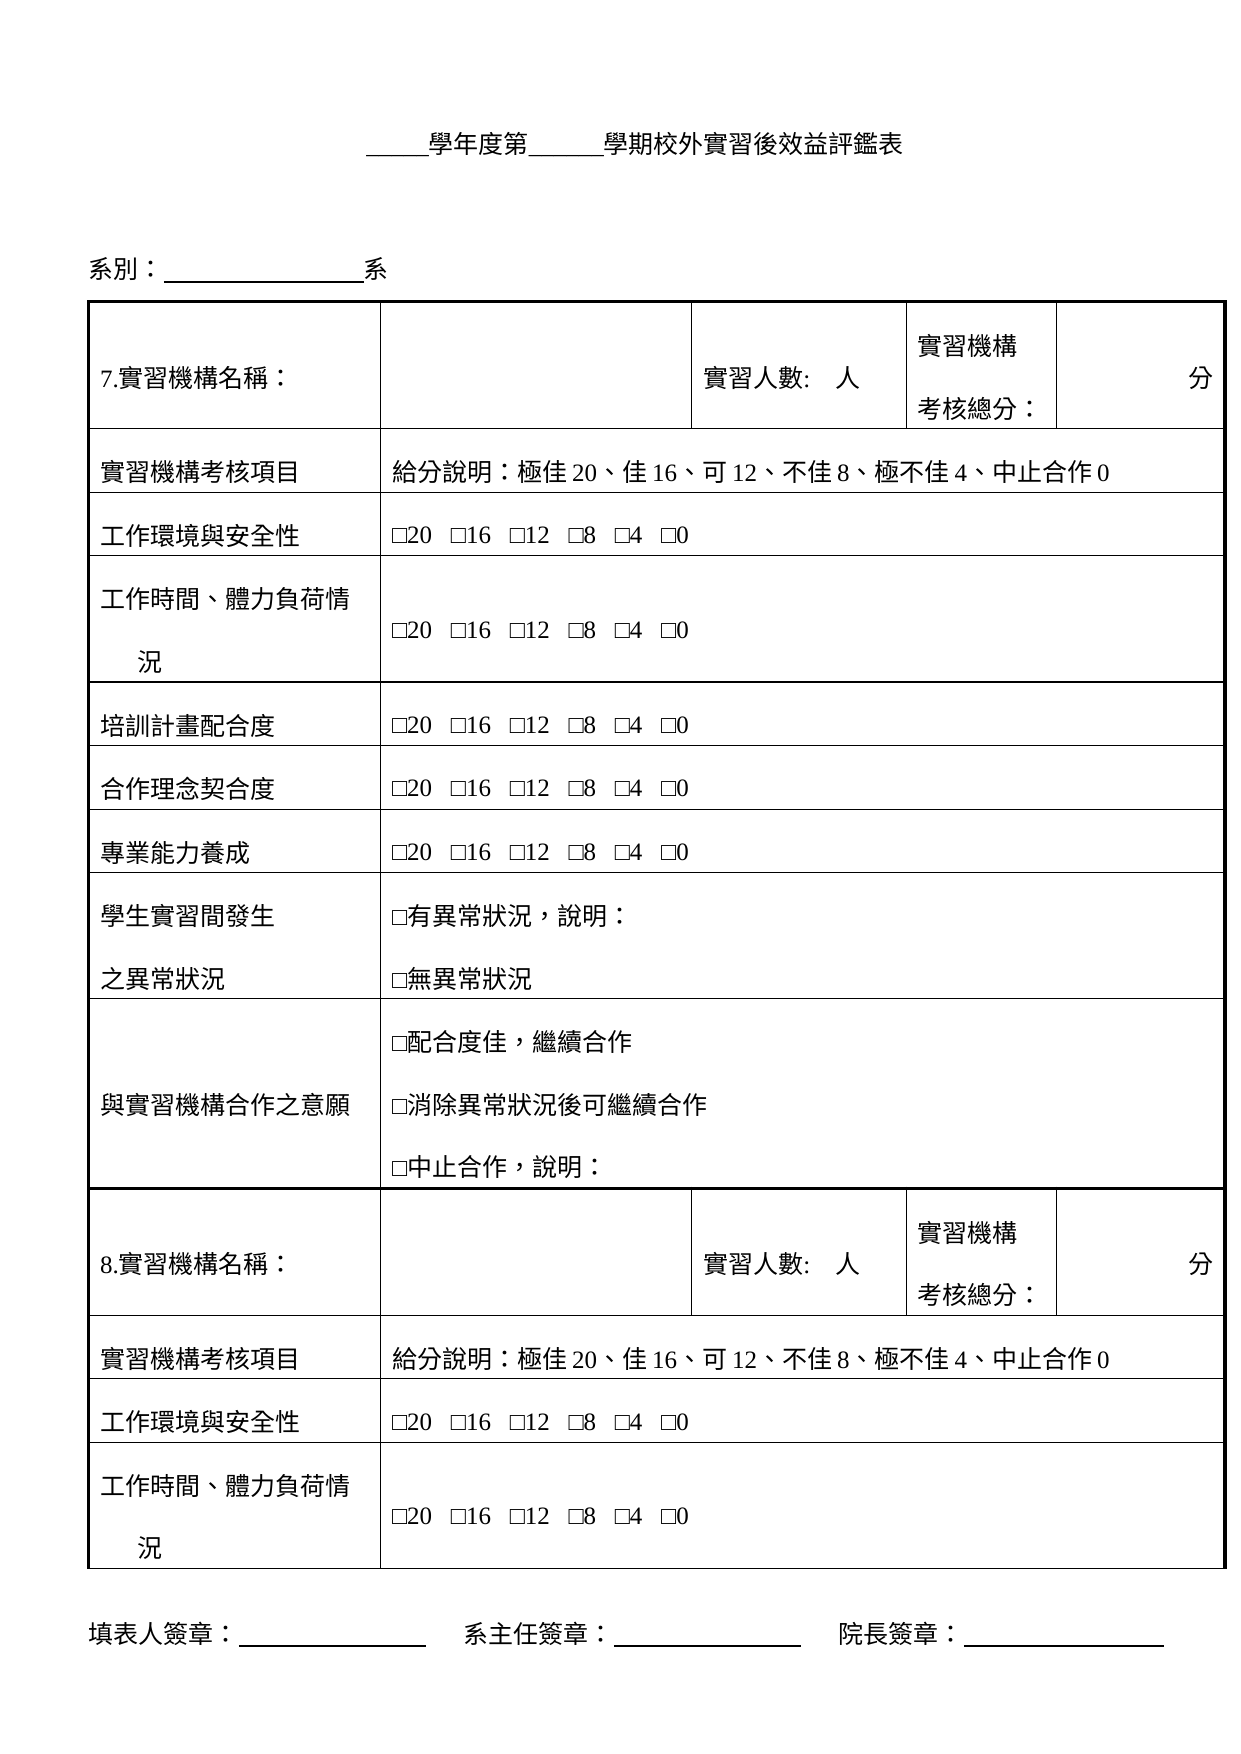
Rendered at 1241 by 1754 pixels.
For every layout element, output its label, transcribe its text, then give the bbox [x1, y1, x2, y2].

table_cell □20 □16 □12 □8 □4 □0 [381, 683, 1223, 745]
table_cell 工作時間、體力負荷情況 [90, 1443, 380, 1568]
table_cell 實習機構 考核總分： [907, 1190, 1056, 1315]
table_cell 合作理念契合度 [90, 746, 380, 808]
table_cell 實習機構考核項目 [90, 1316, 380, 1378]
text 系別： 系 [89, 226, 1181, 289]
table_cell 實習機構考核項目 [90, 429, 380, 492]
table_cell □配合度佳，繼續合作 □消除異常狀況後可繼續合作 □中止合作，說明： [381, 999, 1223, 1187]
table_cell 分 [1057, 1190, 1223, 1315]
table_header 分 [1057, 303, 1223, 428]
table_cell 與實習機構合作之意願 [90, 999, 380, 1187]
table_cell 工作環境與安全性 [90, 493, 380, 555]
table_cell 工作環境與安全性 [90, 1379, 380, 1442]
table_cell □20 □16 □12 □8 □4 □0 [381, 556, 1223, 681]
table_header 實習機構 考核總分： [907, 303, 1056, 428]
table_cell 培訓計畫配合度 [90, 683, 380, 745]
table_cell [381, 1190, 691, 1315]
table_cell 學生實習間發生 之異常狀況 [90, 873, 380, 998]
table_cell 8.實習機構名稱： [90, 1190, 380, 1315]
table_cell □20 □16 □12 □8 □4 □0 [381, 1379, 1223, 1442]
table_header [381, 303, 691, 428]
table_header 實習人數: 人 [692, 303, 906, 428]
table_cell □20 □16 □12 □8 □4 □0 [381, 493, 1223, 555]
table_cell 給分說明：極佳20、佳16、可12、不佳8、極不佳4、中止合作0 [381, 1316, 1223, 1378]
table_cell □20 □16 □12 □8 □4 □0 [381, 810, 1223, 872]
table_cell □20 □16 □12 □8 □4 □0 [381, 1443, 1223, 1568]
table_cell □有異常狀況，說明： □無異常狀況 [381, 873, 1223, 998]
table_cell 給分說明：極佳20、佳16、可12、不佳8、極不佳4、中止合作0 [381, 429, 1223, 492]
table_header 7.實習機構名稱： [90, 303, 380, 428]
table_cell 實習人數: 人 [692, 1190, 906, 1315]
table_cell 專業能力養成 [90, 810, 380, 872]
table_cell □20 □16 □12 □8 □4 □0 [381, 746, 1223, 808]
table_cell 工作時間、體力負荷情況 [90, 556, 380, 681]
text _____學年度第______學期校外實習後效益評鑑表 [89, 101, 1181, 164]
